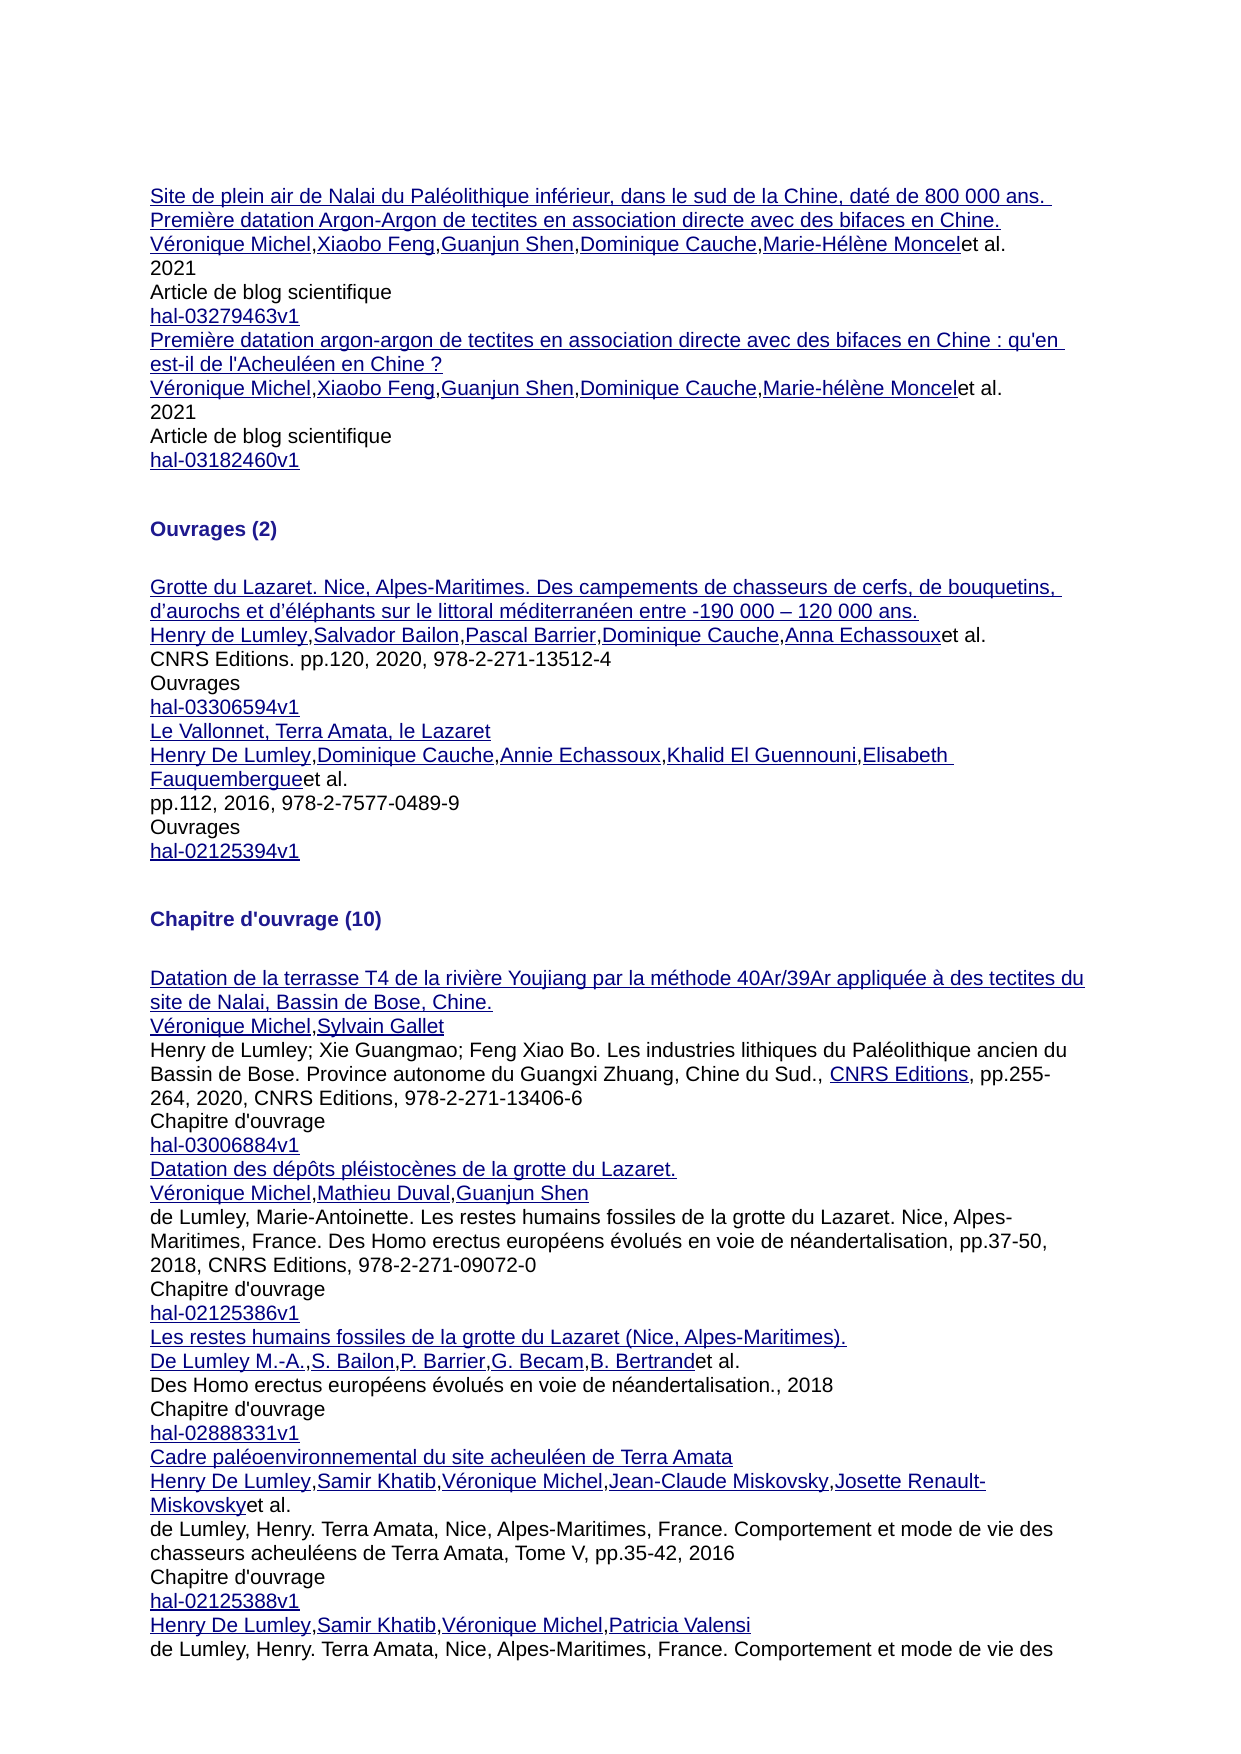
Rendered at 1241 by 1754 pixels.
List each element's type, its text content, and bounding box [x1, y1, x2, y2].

table_cell Cadres stratigraphique, géochronologique et biochronologique du site acheuléen de Terra Amata Henry De Lumley,Samir Khatib,Véronique Michel,Patricia Valensi de Lumley, Henry. Terra Amata, Nice, Alpes-Maritimes, France. Comportement et mode de vie des chasseurs acheuléens de Terra Amata, Tome V, pp.25-34, 2016 Chapitre d'ouvrage hal-02125387v1 [150, 1613, 1090, 1660]
subtitle Chapitre d'ouvrage (10) [150, 907, 1090, 931]
table_cell Le Vallonnet, Terra Amata, le Lazaret Henry De Lumley,Dominique Cauche,Annie Echassoux,Khalid El Guennouni,Elisabeth Fauquembergueet al. pp.112, 2016, 978-2-7577-0489-9 Ouvrages hal-02125394v1 [150, 719, 1090, 862]
table_cell Première datation argon-argon de tectites en association directe avec des bifaces en Chine : qu'en est-il de l'Acheuléen en Chine ? Véronique Michel,Xiaobo Feng,Guanjun Shen,Dominique Cauche,Marie‑hélène Moncelet al. 2021 Article de blog scientifique hal-03182460v1 [150, 328, 1090, 472]
table_cell Les restes humains fossiles de la grotte du Lazaret (Nice, Alpes-Maritimes). De Lumley M.-A.,S. Bailon,P. Barrier,G. Becam,B. Bertrandet al. Des Homo erectus européens évolués en voie de néandertalisation., 2018 Chapitre d'ouvrage hal-02888331v1 [150, 1325, 1090, 1445]
subtitle Ouvrages (2) [150, 517, 1090, 541]
table_header Datation de la terrasse T4 de la rivière Youjiang par la méthode 40Ar/39Ar appliquée à des tectites du site de Nalai, Bassin de Bose, Chine. Véronique Michel,Sylvain Gallet Henry de Lumley; Xie Guangmao; Feng Xiao Bo. Les industries lithiques du Paléolithique ancien du Bassin de Bose. Province autonome du Guangxi Zhuang, Chine du Sud., CNRS Editions, pp.255-264, 2020, CNRS Editions, 978-2-271-13406-6 Chapitre d'ouvrage hal-03006884v1 [150, 966, 1090, 1157]
table_cell Datation des dépôts pléistocènes de la grotte du Lazaret. Véronique Michel,Mathieu Duval,Guanjun Shen de Lumley, Marie-Antoinette. Les restes humains fossiles de la grotte du Lazaret. Nice, Alpes-Maritimes, France. Des Homo erectus européens évolués en voie de néandertalisation, pp.37-50, 2018, CNRS Editions, 978-2-271-09072-0 Chapitre d'ouvrage hal-02125386v1 [150, 1157, 1090, 1325]
table_cell Cadre paléoenvironnemental du site acheuléen de Terra Amata Henry De Lumley,Samir Khatib,Véronique Michel,Jean-Claude Miskovsky,Josette Renault-Miskovskyet al. de Lumley, Henry. Terra Amata, Nice, Alpes-Maritimes, France. Comportement et mode de vie des chasseurs acheuléens de Terra Amata, Tome V, pp.35-42, 2016 Chapitre d'ouvrage hal-02125388v1 [150, 1445, 1090, 1612]
table_header Grotte du Lazaret. Nice, Alpes-Maritimes. Des campements de chasseurs de cerfs, de bouquetins, d’aurochs et d’éléphants sur le littoral méditerranéen entre -190 000 – 120 000 ans. Henry de Lumley,Salvador Bailon,Pascal Barrier,Dominique Cauche,Anna Echassouxet al. CNRS Editions. pp.120, 2020, 978-2-271-13512-4 Ouvrages hal-03306594v1 [150, 575, 1090, 719]
table_header Site de plein air de Nalai du Paléolithique inférieur, dans le sud de la Chine, daté de 800 000 ans. Première datation Argon-Argon de tectites en association directe avec des bifaces en Chine. Véronique Michel,Xiaobo Feng,Guanjun Shen,Dominique Cauche,Marie-Hélène Moncelet al. 2021 Article de blog scientifique hal-03279463v1 [150, 184, 1090, 328]
